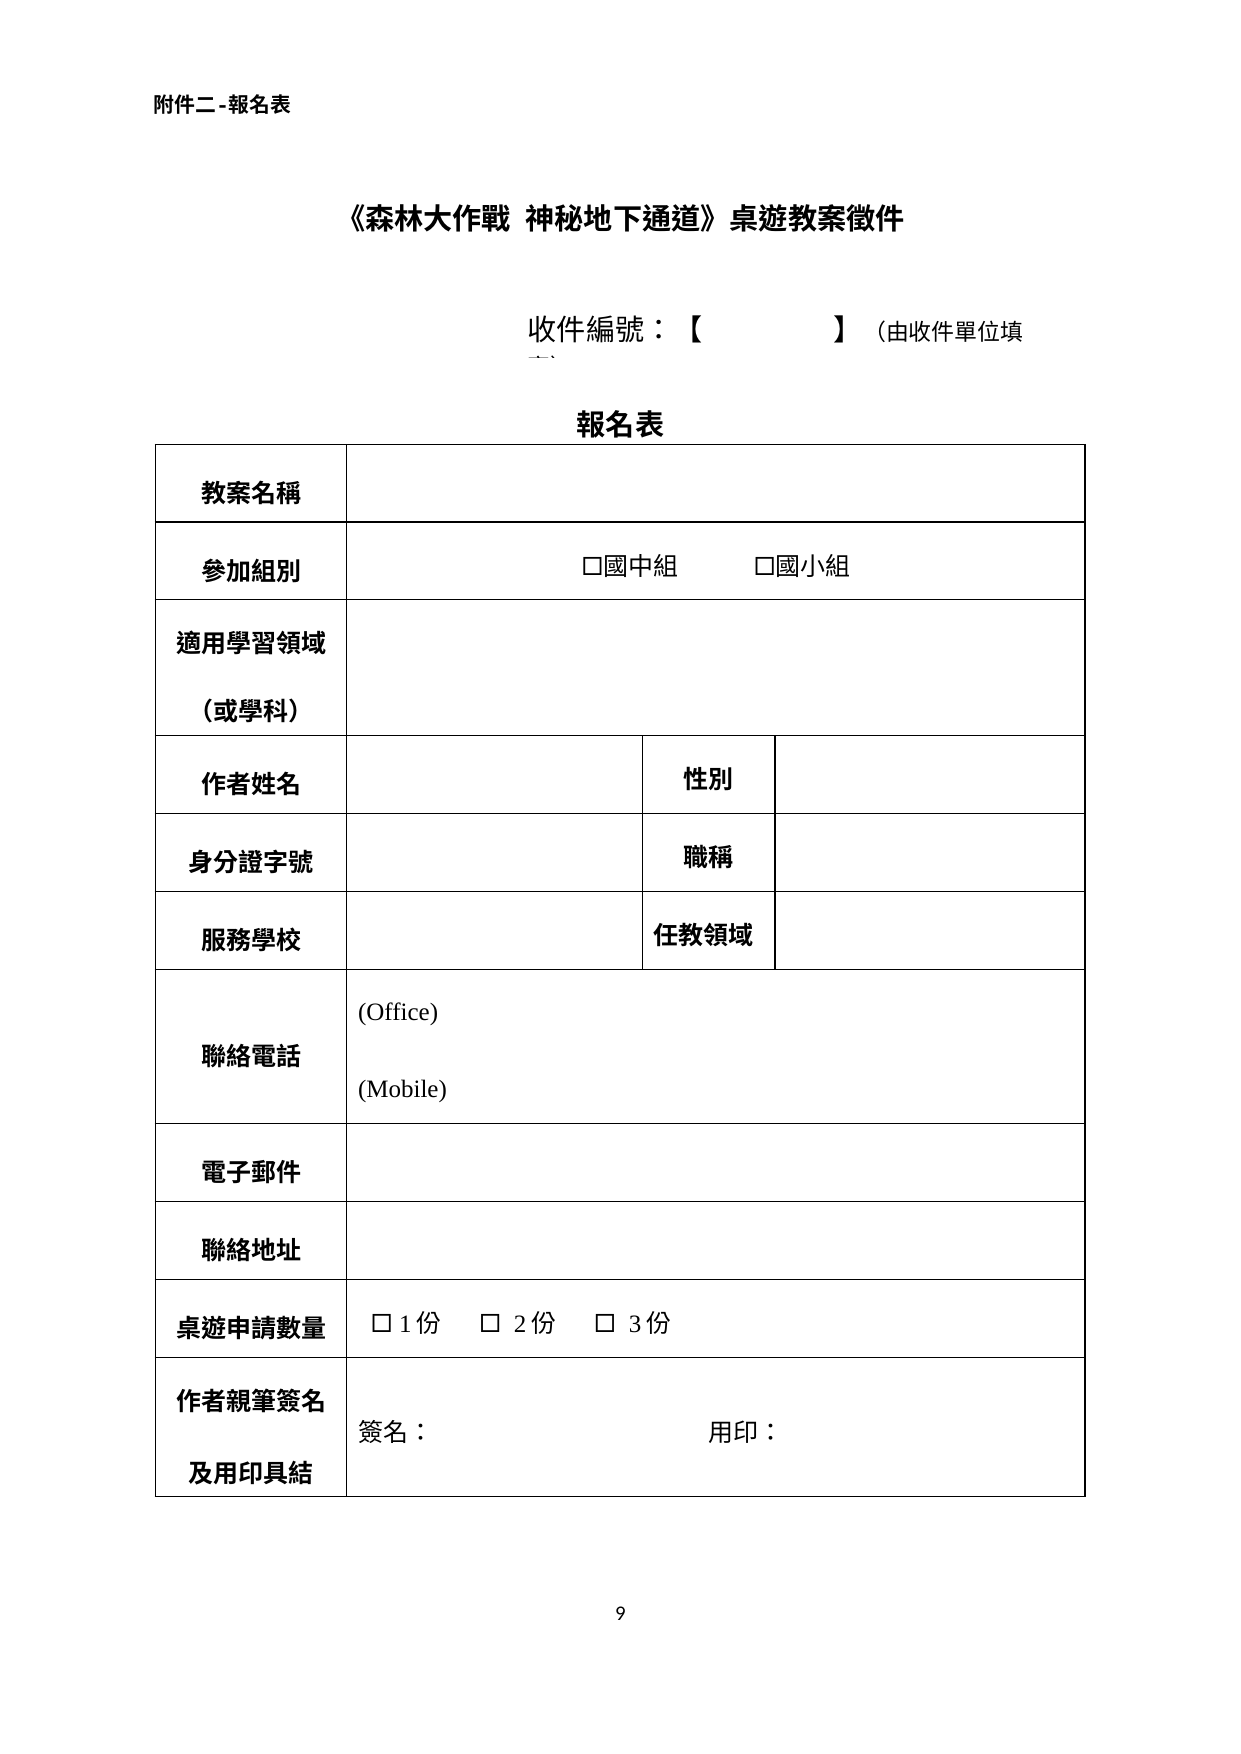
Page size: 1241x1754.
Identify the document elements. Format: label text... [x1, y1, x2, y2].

table_cell 身分證字號 [156, 814, 346, 891]
table_cell 性別 [643, 736, 774, 813]
table_cell 桌遊申請數量 [156, 1280, 346, 1357]
table_cell 國中組 國小組 [347, 523, 1084, 599]
table_header 教案名稱 [156, 445, 346, 521]
text 《森林大作戰 神秘地下通道》桌遊教案徵件 [153, 175, 1087, 237]
table_cell [776, 892, 1084, 968]
table_cell [347, 736, 642, 813]
table_cell 聯絡電話 [156, 970, 346, 1123]
table_cell 作者姓名 [156, 736, 346, 813]
table_cell 職稱 [643, 814, 774, 891]
table_cell (Office) (Mobile) [347, 970, 1084, 1123]
table_cell 電子郵件 [156, 1124, 346, 1201]
table_cell 服務學校 [156, 892, 346, 968]
table_cell 適用學習領域 （或學科） [156, 600, 346, 735]
table_cell 參加組別 [156, 523, 346, 599]
table_cell [347, 892, 642, 968]
table_header [347, 445, 1084, 521]
table_cell  1份  2份  3份 [347, 1280, 1084, 1357]
table_cell [347, 814, 642, 891]
table_cell [776, 736, 1084, 813]
text 收件編號：【 】（由收件單位填寫） [527, 307, 1051, 357]
table_cell 作者親筆簽名及用印具結 [156, 1358, 346, 1496]
table_cell [347, 1202, 1084, 1279]
table_cell 任教領域 [643, 892, 774, 968]
table_cell [347, 600, 1084, 735]
text 報名表 [153, 256, 1087, 444]
table_cell 簽名： 用印： [347, 1358, 1084, 1496]
table_cell [776, 814, 1084, 891]
table_cell [347, 1124, 1084, 1201]
table_cell 聯絡地址 [156, 1202, 346, 1279]
